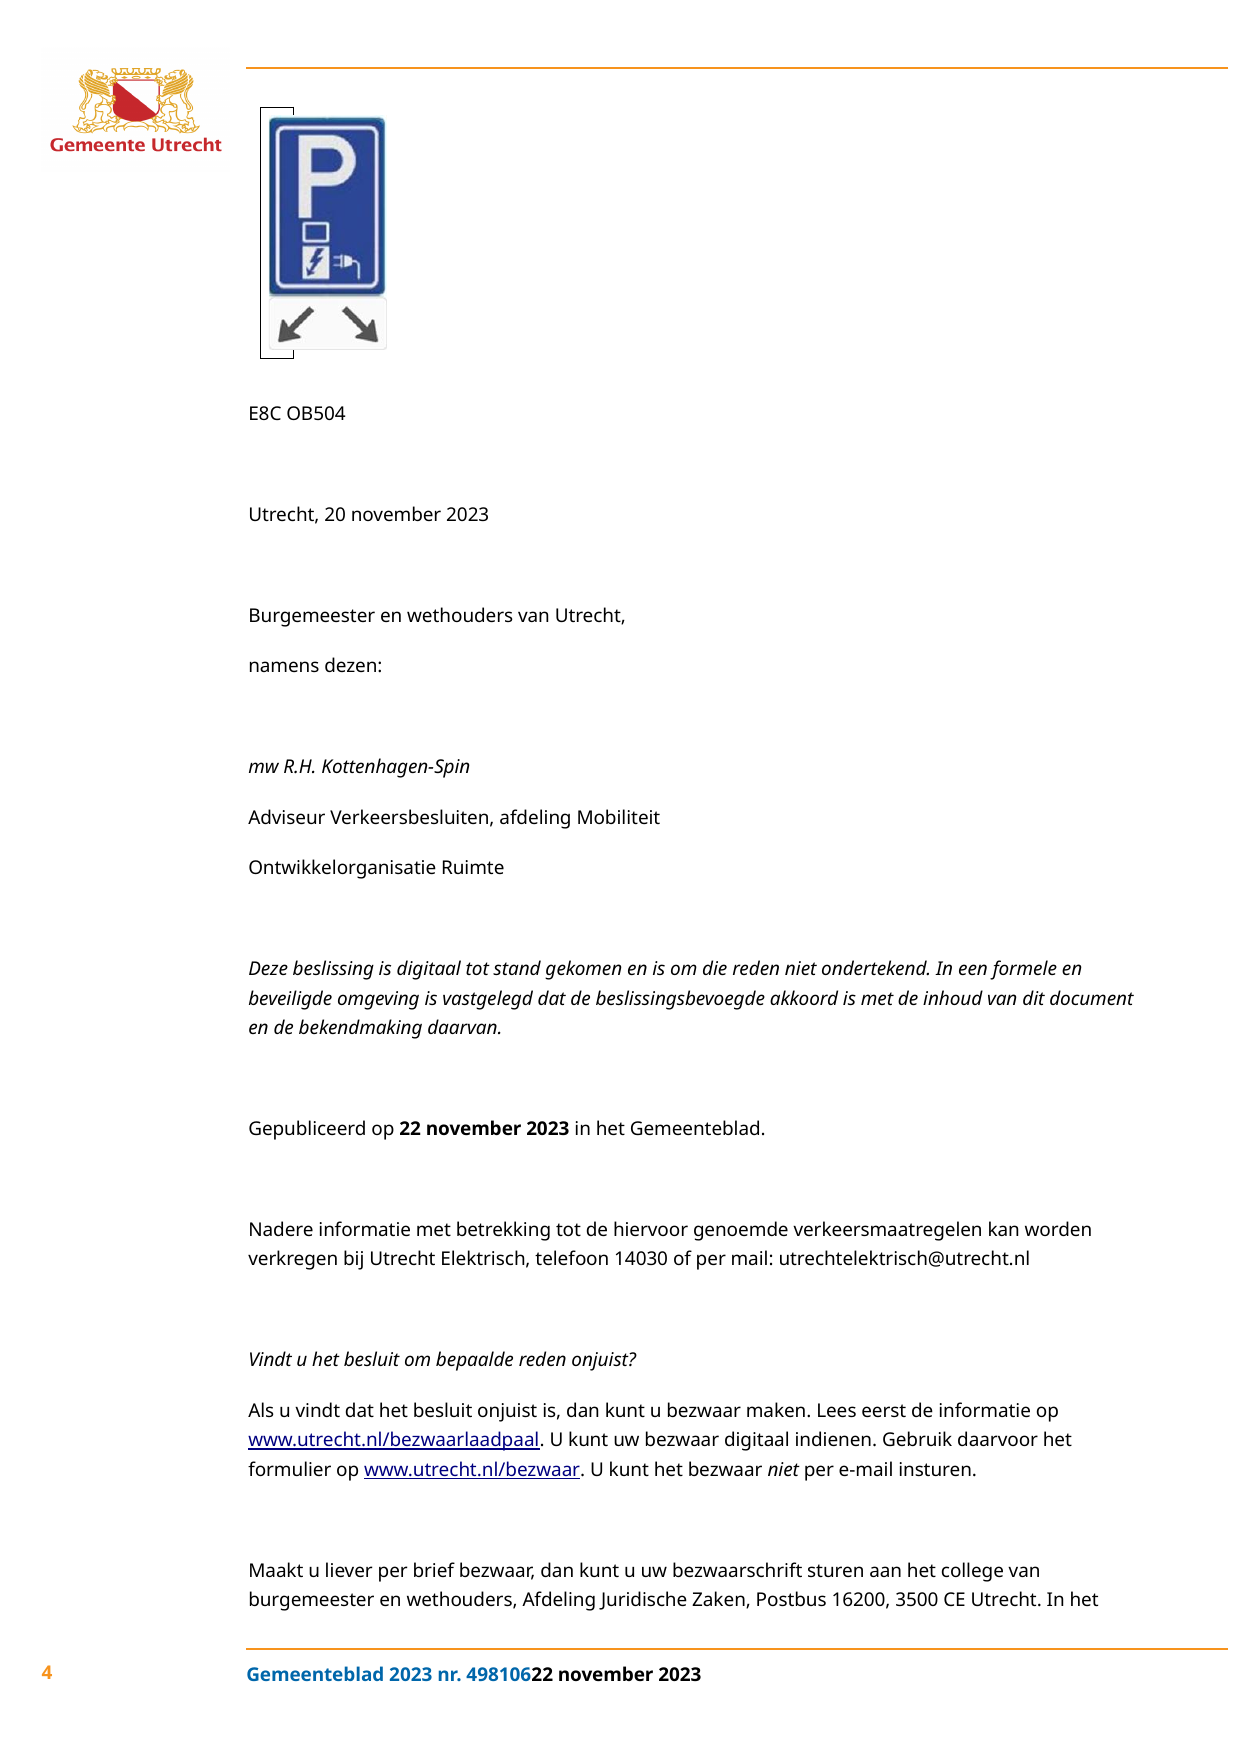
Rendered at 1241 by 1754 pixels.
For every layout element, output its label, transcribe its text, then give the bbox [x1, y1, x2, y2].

text Utrecht, 20 november 2023 [248, 501, 1152, 527]
text Maakt u liever per brief bezwaar, dan kunt u uw bezwaarschrift sturen aan het college van burgemeester en wethouders, Afdeling Juridische Zaken, Postbus 16200, 3500 CE Utrecht. In het [248, 1557, 1152, 1612]
text Nadere informatie met betrekking tot de hiervoor genoemde verkeersmaatregelen kan worden verkregen bij Utrecht Elektrisch, telefoon 14030 of per mail: utrechtelektrisch@utrecht.nl [248, 1216, 1152, 1271]
picture [41, 47, 231, 172]
text E8C OB504 [248, 401, 1152, 426]
text namens dezen: [248, 653, 1152, 678]
picture [268, 115, 387, 350]
text Burgemeester en wethouders van Utrecht, [248, 602, 1152, 628]
text Als u vindt dat het besluit onjuist is, dan kunt u bezwaar maken. Lees eerst de informatie op www.utrecht.nl/bezwaarlaadpaal. U kunt uw bezwaar digitaal indienen. Gebruik daarvoor het formulier op www.utrecht.nl/bezwaar. U kunt het bezwaar niet per e-mail insturen. [248, 1397, 1152, 1482]
text Deze beslissing is digitaal tot stand gekomen en is om die reden niet ondertekend. In een formele en beveiligde omgeving is vastgelegd dat de beslissingsbevoegde akkoord is met de inhoud van dit document en de bekendmaking daarvan. [248, 955, 1152, 1040]
text Ontwikkelorganisatie Ruimte [248, 854, 1152, 880]
text Gepubliceerd op 22 november 2023 in het Gemeenteblad. [248, 1115, 1152, 1141]
text mw R.H. Kottenhagen-Spin [248, 753, 1152, 779]
text Adviseur Verkeersbesluiten, afdeling Mobiliteit [248, 804, 1152, 830]
text Vindt u het besluit om bepaalde reden onjuist? [248, 1346, 1152, 1372]
